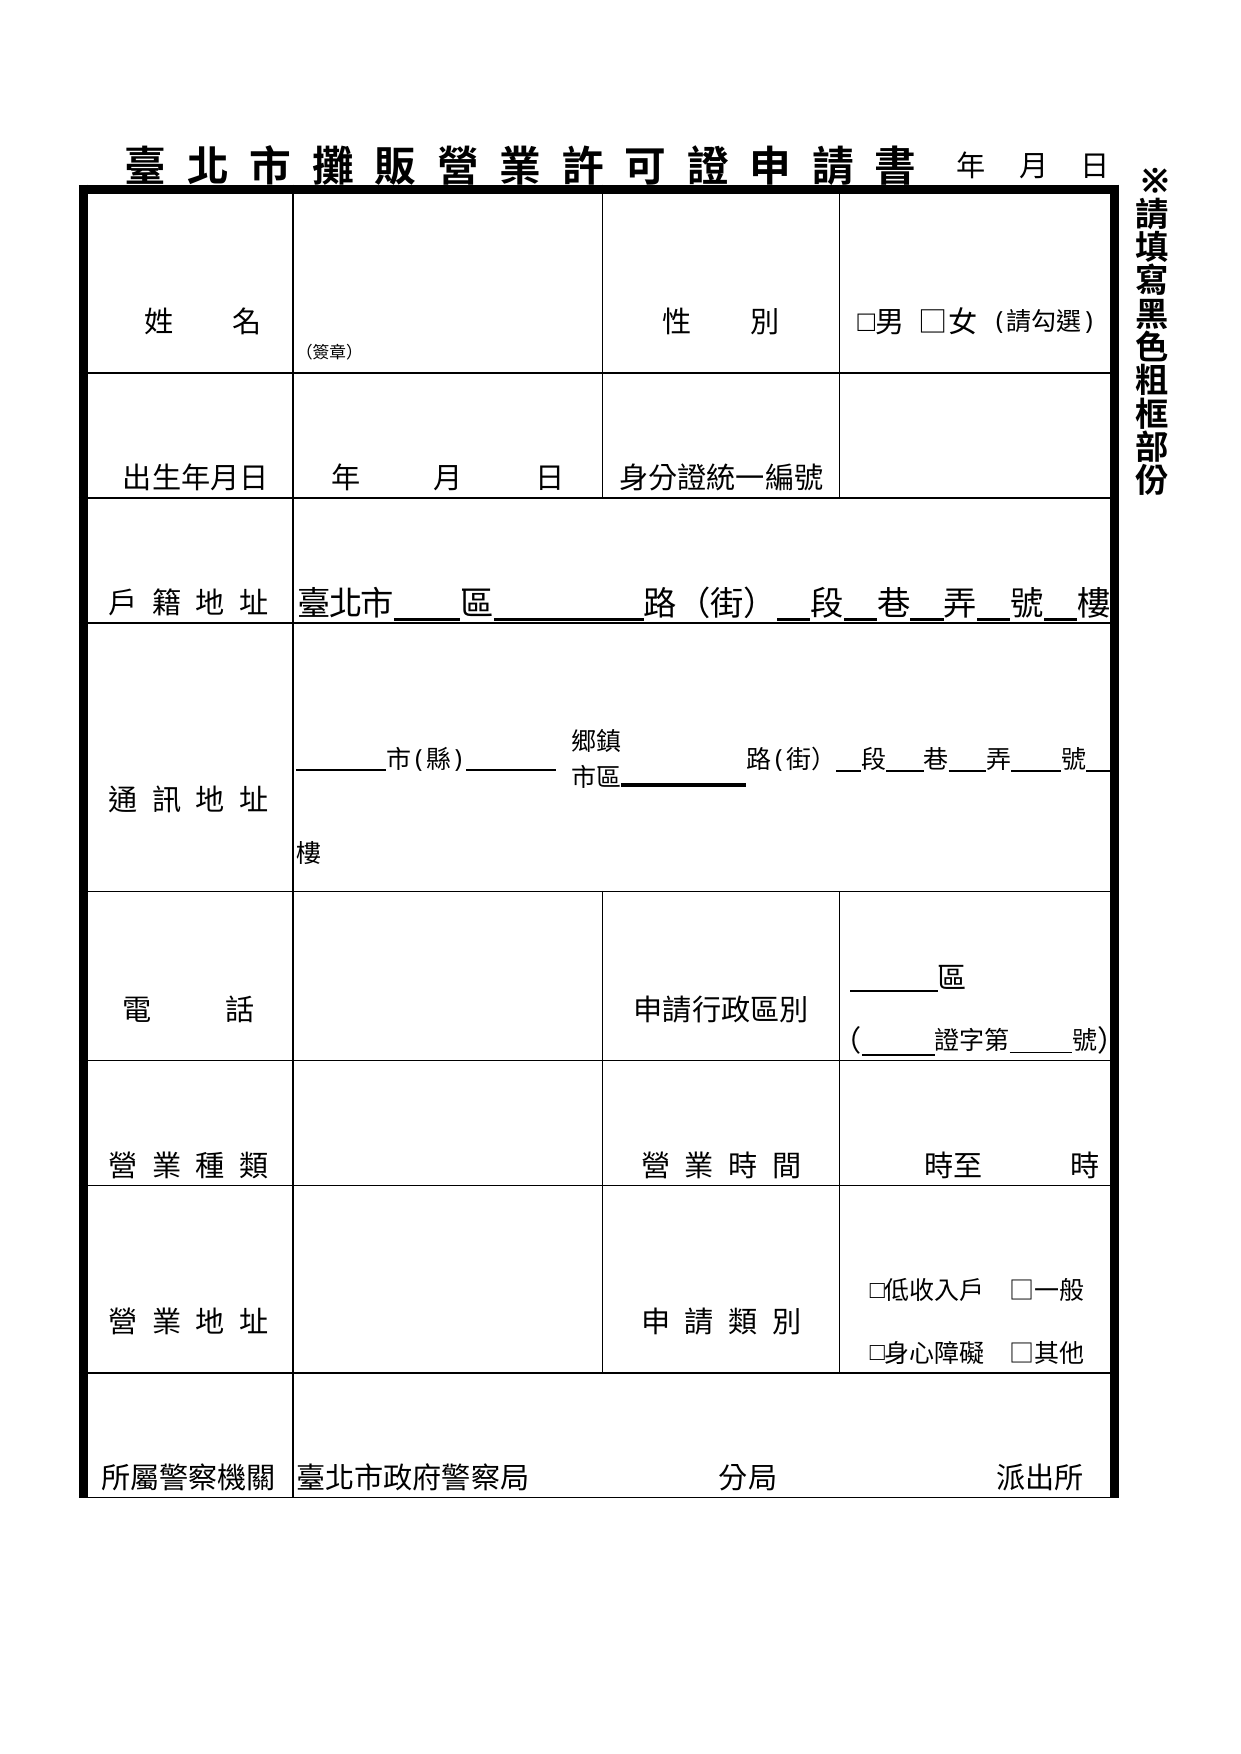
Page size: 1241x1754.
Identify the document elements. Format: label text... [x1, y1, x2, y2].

table_cell 戶 籍 地 址 [88, 499, 292, 622]
table_cell 性 別 [603, 194, 839, 372]
table_cell 年 月 日 [294, 374, 602, 497]
table_cell 市(縣) 郷鎮市區 路(街） 段 巷 弄 號 樓 [294, 624, 1110, 891]
table_header 臺 北 市 攤 販 營 業 許 可 證 申 請 書 年 月 日 [1120, 159, 1183, 541]
table_header 臺 北 市 攤 販 營 業 許 可 證 申 請 書 年 月 日 [84, 122, 1115, 184]
table_cell [840, 374, 1110, 497]
table_cell 營 業 種 類 [88, 1061, 292, 1184]
table_cell 營 業 地 址 [88, 1186, 292, 1372]
table_cell 臺北市政府警察局 分局 派出所 [294, 1374, 1110, 1497]
table_cell 申 請 類 別 [603, 1186, 839, 1372]
table_cell [294, 892, 602, 1059]
table_cell （簽章） [294, 194, 602, 372]
table_cell 通 訊 地 址 [88, 624, 292, 891]
table_cell 姓 名 [88, 194, 292, 372]
table_cell 電 話 [88, 892, 292, 1059]
table_cell 臺北市 區 路（街） 段 巷 弄 號 樓 [294, 499, 1110, 622]
table_cell 身分證統一編號 [603, 374, 839, 497]
table_cell [294, 1186, 602, 1372]
table_cell □男 □女 (請勾選) [840, 194, 1110, 372]
table_cell 出生年月日 [88, 374, 292, 497]
table_cell [294, 1061, 602, 1184]
table_cell 所屬警察機關 [88, 1374, 292, 1497]
table_cell □低收入戶 □一般 □身心障礙 □其他 [840, 1186, 1110, 1372]
table_cell 區 （ 證字第 號） [840, 892, 1110, 1059]
table_cell 營 業 時 間 [603, 1061, 839, 1184]
table_cell 時至 時 [840, 1061, 1110, 1184]
table_cell 申請行政區別 [603, 892, 839, 1059]
